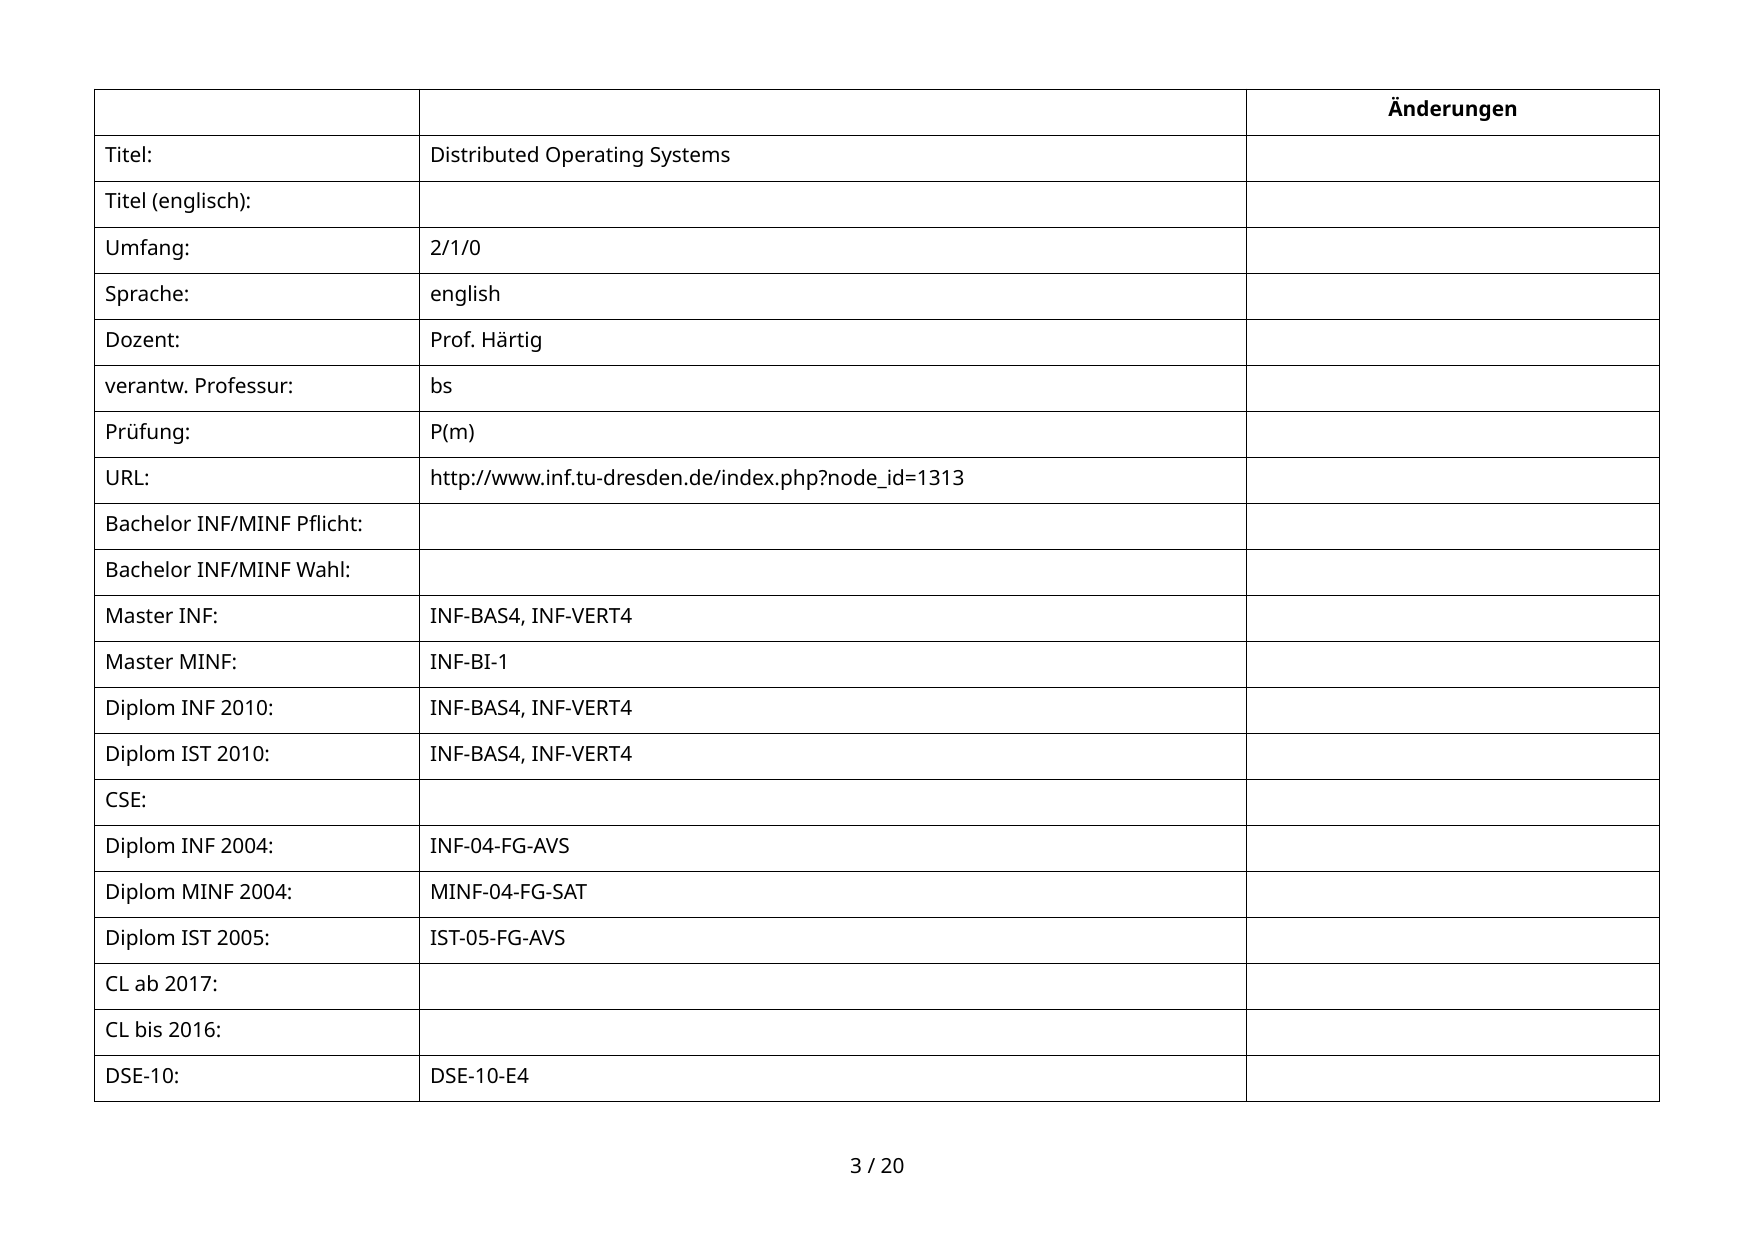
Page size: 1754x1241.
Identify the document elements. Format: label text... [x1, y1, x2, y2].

table_cell http://www.inf.tu-dresden.de/index.php?node_id=1313 [420, 458, 1246, 503]
table_cell Diplom MINF 2004: [95, 872, 419, 917]
table_cell Bachelor INF/MINF Pflicht: [95, 504, 419, 549]
table_cell [420, 182, 1246, 227]
table_cell [1247, 136, 1659, 181]
table_cell INF-BAS4, INF-VERT4 [420, 688, 1246, 733]
table_cell [1247, 1010, 1659, 1055]
table_cell [1247, 918, 1659, 963]
table_cell Distributed Operating Systems [420, 136, 1246, 181]
table_cell 2/1/0 [420, 228, 1246, 273]
table_cell Diplom IST 2010: [95, 734, 419, 779]
table_cell [1247, 1056, 1659, 1101]
table_cell [1247, 872, 1659, 917]
table_cell Master INF: [95, 596, 419, 641]
table_cell IST-05-FG-AVS [420, 918, 1246, 963]
table_cell INF-BAS4, INF-VERT4 [420, 596, 1246, 641]
table_cell [1247, 734, 1659, 779]
table_cell [420, 504, 1246, 549]
table_cell DSE-10-E4 [420, 1056, 1246, 1101]
table_cell Master MINF: [95, 642, 419, 687]
table_header [420, 90, 1246, 134]
table_cell Dozent: [95, 320, 419, 365]
table_cell P(m) [420, 412, 1246, 457]
table_cell CSE: [95, 780, 419, 825]
table_cell INF-04-FG-AVS [420, 826, 1246, 871]
table_cell [1247, 228, 1659, 273]
table_cell CL bis 2016: [95, 1010, 419, 1055]
table_cell [420, 1010, 1246, 1055]
table_cell [1247, 366, 1659, 411]
table_cell [420, 780, 1246, 825]
table_cell INF-BI-1 [420, 642, 1246, 687]
table_cell Sprache: [95, 274, 419, 319]
table_cell [1247, 826, 1659, 871]
table_cell [1247, 688, 1659, 733]
table_cell english [420, 274, 1246, 319]
table_cell [420, 550, 1246, 595]
table_cell Prof. Härtig [420, 320, 1246, 365]
table_cell Bachelor INF/MINF Wahl: [95, 550, 419, 595]
table_cell [1247, 780, 1659, 825]
table_cell [1247, 596, 1659, 641]
table_cell DSE-10: [95, 1056, 419, 1101]
table_cell bs [420, 366, 1246, 411]
table_cell INF-BAS4, INF-VERT4 [420, 734, 1246, 779]
table_cell CL ab 2017: [95, 964, 419, 1009]
table_cell [1247, 504, 1659, 549]
table_cell [1247, 642, 1659, 687]
table_cell Diplom IST 2005: [95, 918, 419, 963]
table_cell [1247, 412, 1659, 457]
table_header Änderungen [1247, 90, 1659, 134]
table_cell [1247, 274, 1659, 319]
table_cell [420, 964, 1246, 1009]
table_cell Diplom INF 2010: [95, 688, 419, 733]
table_cell [1247, 320, 1659, 365]
table_cell verantw. Professur: [95, 366, 419, 411]
table_cell Titel (englisch): [95, 182, 419, 227]
table_cell Umfang: [95, 228, 419, 273]
table_cell [1247, 964, 1659, 1009]
table_header [95, 90, 419, 134]
table_cell Titel: [95, 136, 419, 181]
table_cell Diplom INF 2004: [95, 826, 419, 871]
table_cell Prüfung: [95, 412, 419, 457]
table_cell [1247, 458, 1659, 503]
table_cell [1247, 550, 1659, 595]
table_cell MINF-04-FG-SAT [420, 872, 1246, 917]
table_cell URL: [95, 458, 419, 503]
table_cell [1247, 182, 1659, 227]
